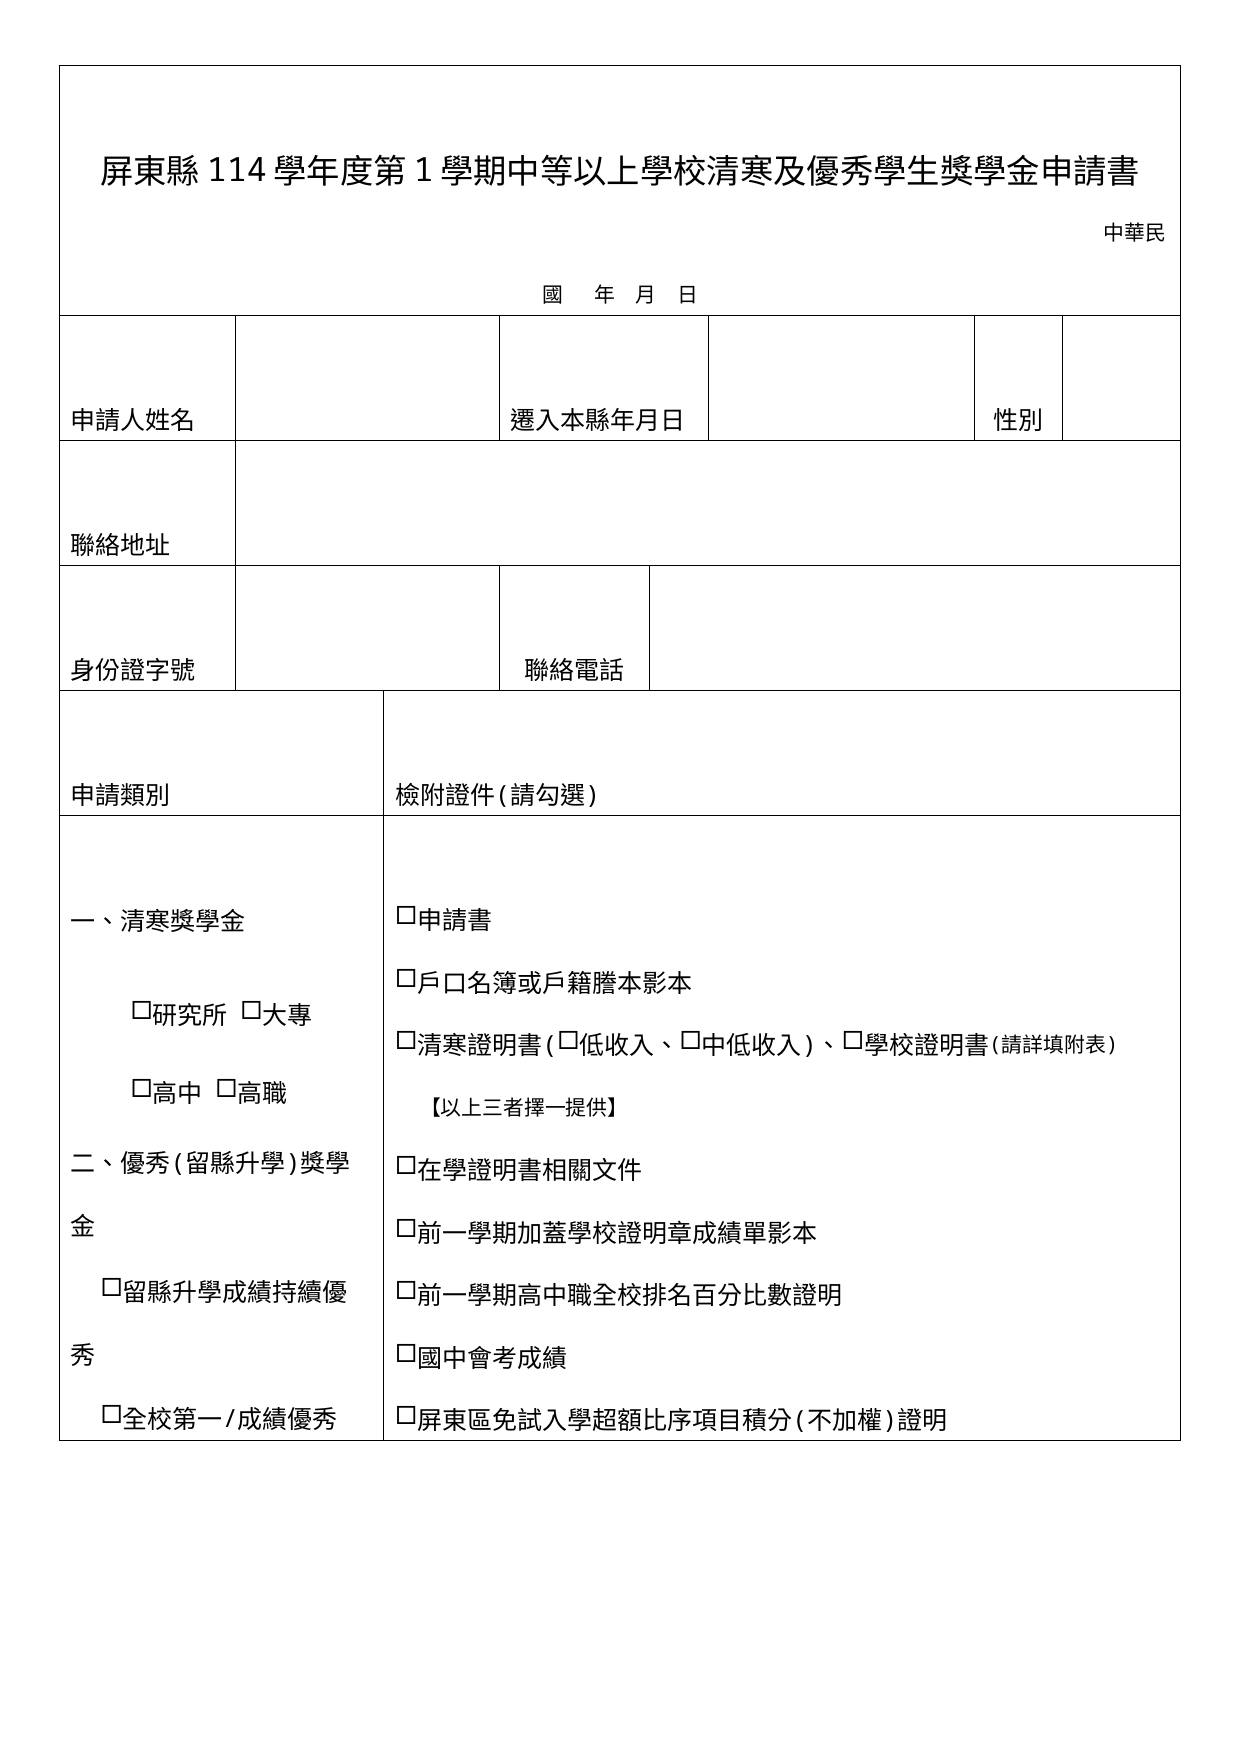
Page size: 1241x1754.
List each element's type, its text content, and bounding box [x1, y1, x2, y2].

table_cell 檢附證件(請勾選) [384, 691, 1180, 814]
table_cell 遷入本縣年月日 [500, 316, 708, 439]
table_cell 一、清寒獎學金 研究所 大專 高中 高職 二、優秀(留縣升學)獎學金 留縣升學成績持續優秀 全校第一/成績優秀 [60, 816, 383, 1439]
table_cell [236, 566, 499, 689]
table_cell 性別 [975, 316, 1062, 439]
table_cell [1063, 316, 1180, 439]
table_cell 申請人姓名 [60, 316, 235, 439]
table_cell 申請書 戶口名簿或戶籍謄本影本 清寒證明書(低收入、中低收入)、學校證明書(請詳填附表) 【以上三者擇一提供】 在學證明書相關文件 前一學期加蓋學校證明章成績單影本 前一學期高中職全校排名百分比數證明 國中會考成績 屏東區免試入學超額比序項目積分(不加權)證明 [384, 816, 1180, 1439]
table_cell [236, 316, 499, 439]
table_cell [236, 441, 1180, 564]
table_cell [650, 566, 1180, 689]
table_cell [709, 316, 974, 439]
table_cell 身份證字號 [60, 566, 235, 689]
table_header 屏東縣114學年度第1學期中等以上學校清寒及優秀學生獎學金申請書 中華民國 年 月 日 [60, 66, 1180, 314]
table_cell 聯絡地址 [60, 441, 235, 564]
table_cell 申請類別 [60, 691, 383, 814]
table_cell 聯絡電話 [500, 566, 649, 689]
